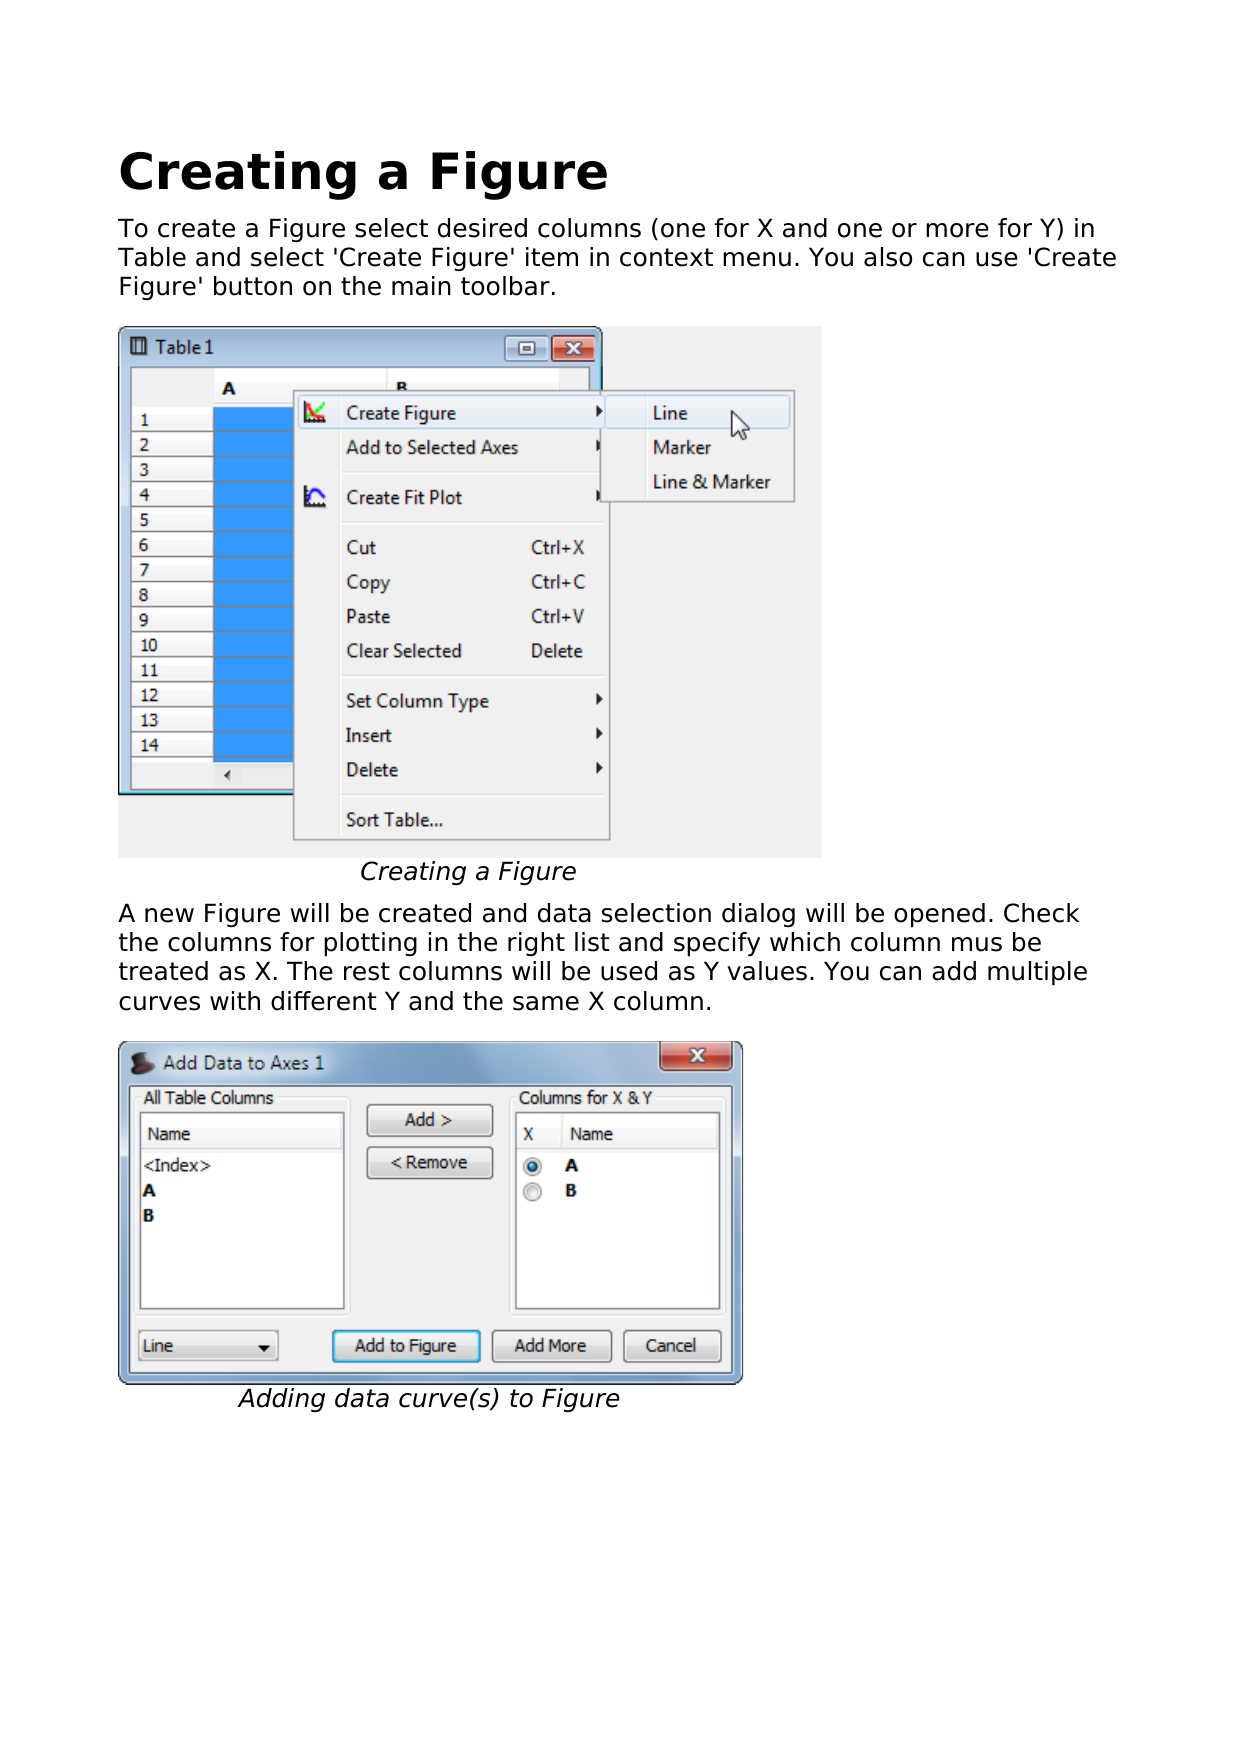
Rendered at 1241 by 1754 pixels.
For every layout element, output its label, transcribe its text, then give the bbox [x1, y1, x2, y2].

text Creating a Figure [118, 858, 821, 887]
text Adding data curve(s) to Figure [118, 1385, 743, 1414]
picture [118, 1041, 744, 1385]
text A new Figure will be created and data selection dialog will be opened. Check the columns for plotting in the right list and specify which column mus be treated as X. The rest columns will be used as Y values. You can add multiple curves with different Y and the same X column. [118, 899, 1122, 1016]
picture [118, 326, 822, 858]
text To create a Figure select desired columns (one for X and one or more for Y) in Table and select 'Create Figure' item in context menu. You also can use 'Create Figure' button on the main toolbar. [118, 214, 1122, 301]
subtitle Creating a Figure [118, 143, 1122, 201]
